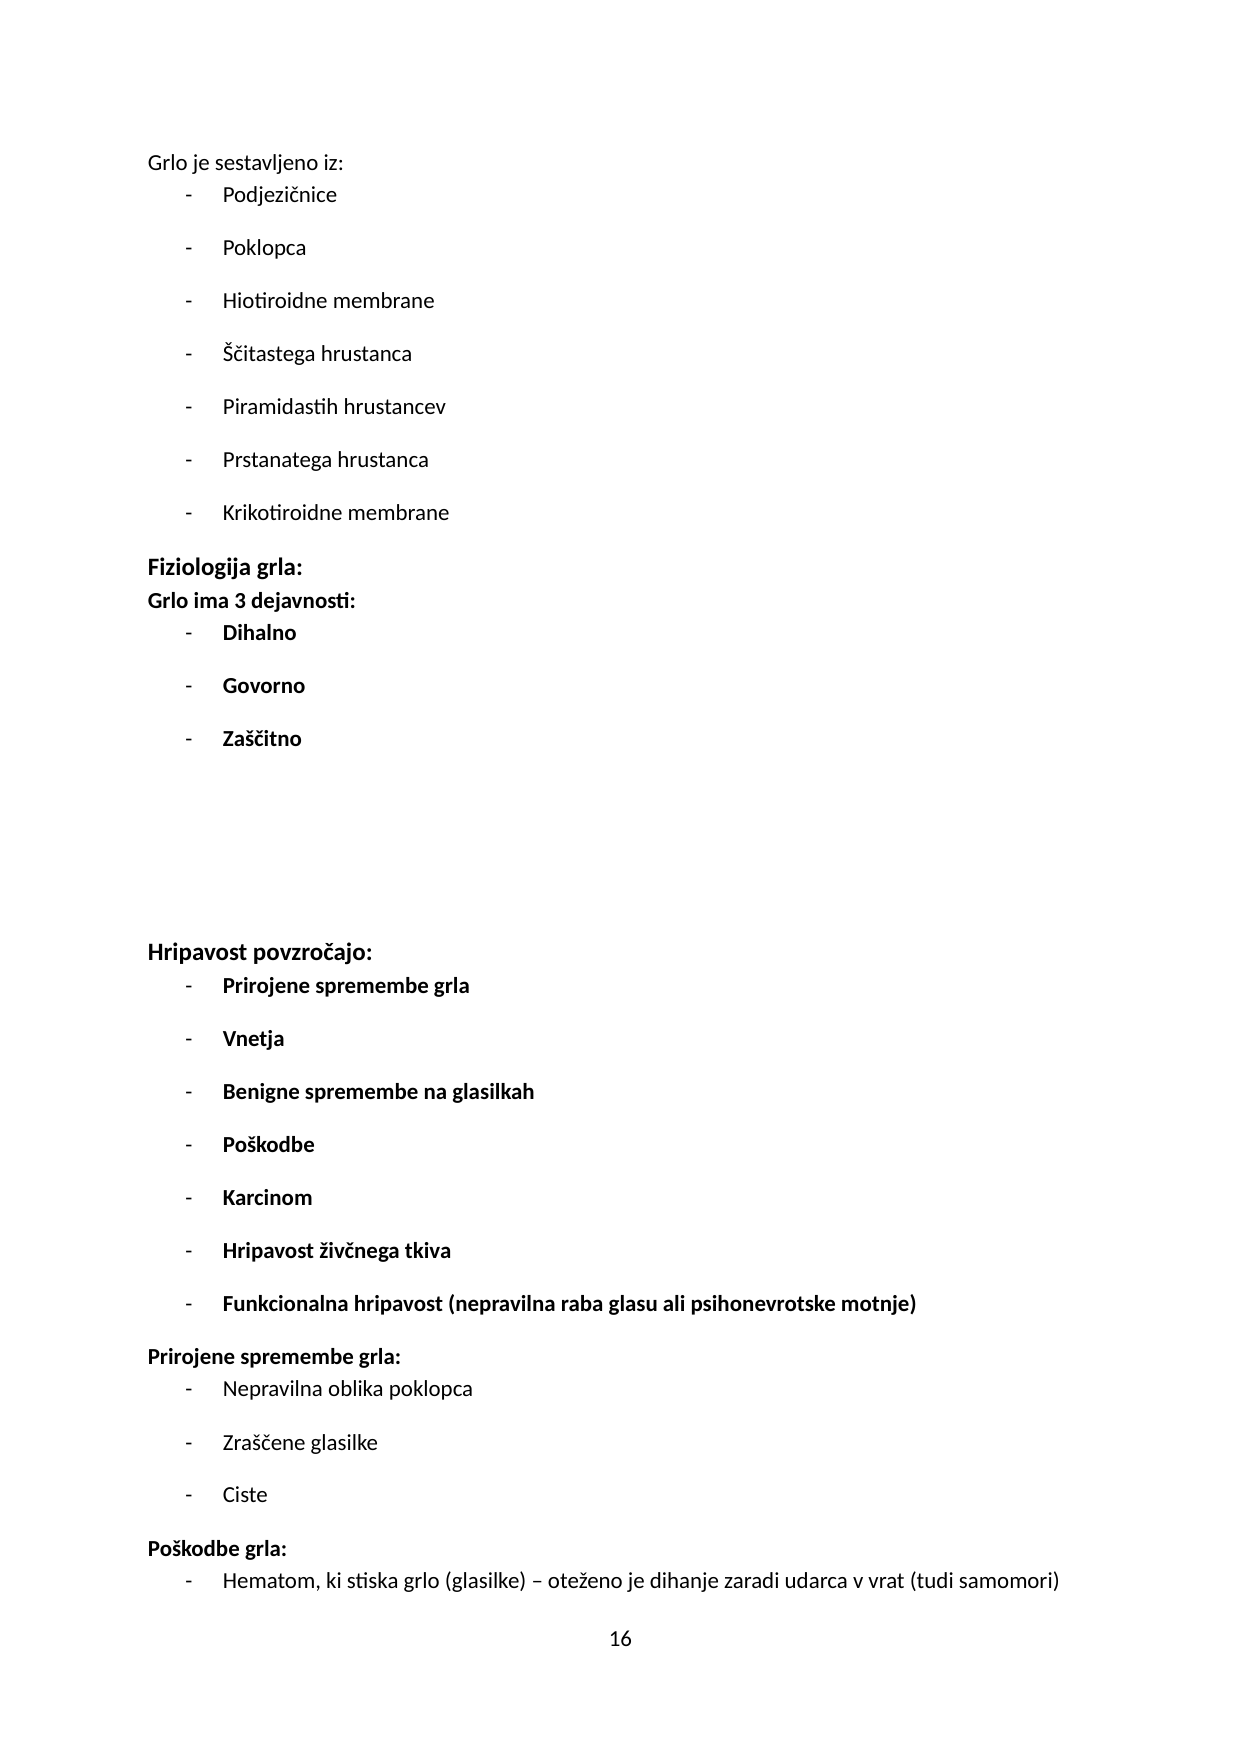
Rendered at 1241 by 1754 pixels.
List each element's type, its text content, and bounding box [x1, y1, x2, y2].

list Benigne spremembe na glasilkah [185, 1077, 1093, 1105]
list Hripavost živčnega tkiva [185, 1236, 1093, 1264]
list Ciste [185, 1481, 1093, 1509]
text Grlo je sestavljeno iz: [148, 148, 1093, 176]
list Karcinom [185, 1183, 1093, 1211]
text Poškodbe grla: [148, 1534, 1093, 1562]
list Krikotiroidne membrane [185, 498, 1093, 526]
list Poklopca [185, 233, 1093, 261]
text Prirojene spremembe grla: [148, 1342, 1093, 1370]
list Prstanatega hrustanca [185, 445, 1093, 473]
text Grlo ima 3 dejavnosti: [148, 586, 1093, 614]
list Govorno [185, 671, 1093, 699]
list Prirojene spremembe grla [185, 971, 1093, 999]
list Vnetja [185, 1024, 1093, 1052]
list Zraščene glasilke [185, 1428, 1093, 1456]
list Zaščitno [185, 724, 1093, 752]
list Nepravilna oblika poklopca [185, 1374, 1093, 1403]
list Hematom, ki stiska grlo (glasilke) – oteženo je dihanje zaradi udarca v vrat (tudi samomori) [185, 1566, 1093, 1594]
list Dihalno [185, 618, 1093, 646]
list Funkcionalna hripavost (nepravilna raba glasu ali psihonevrotske motnje) [185, 1289, 1093, 1317]
text Fiziologija grla: [148, 551, 1093, 581]
list Podjezičnice [185, 180, 1093, 208]
text Hripavost povzročajo: [148, 936, 1093, 967]
list Piramidastih hrustancev [185, 392, 1093, 420]
list Poškodbe [185, 1130, 1093, 1158]
list Ščitastega hrustanca [185, 339, 1093, 367]
list Hiotiroidne membrane [185, 286, 1093, 314]
